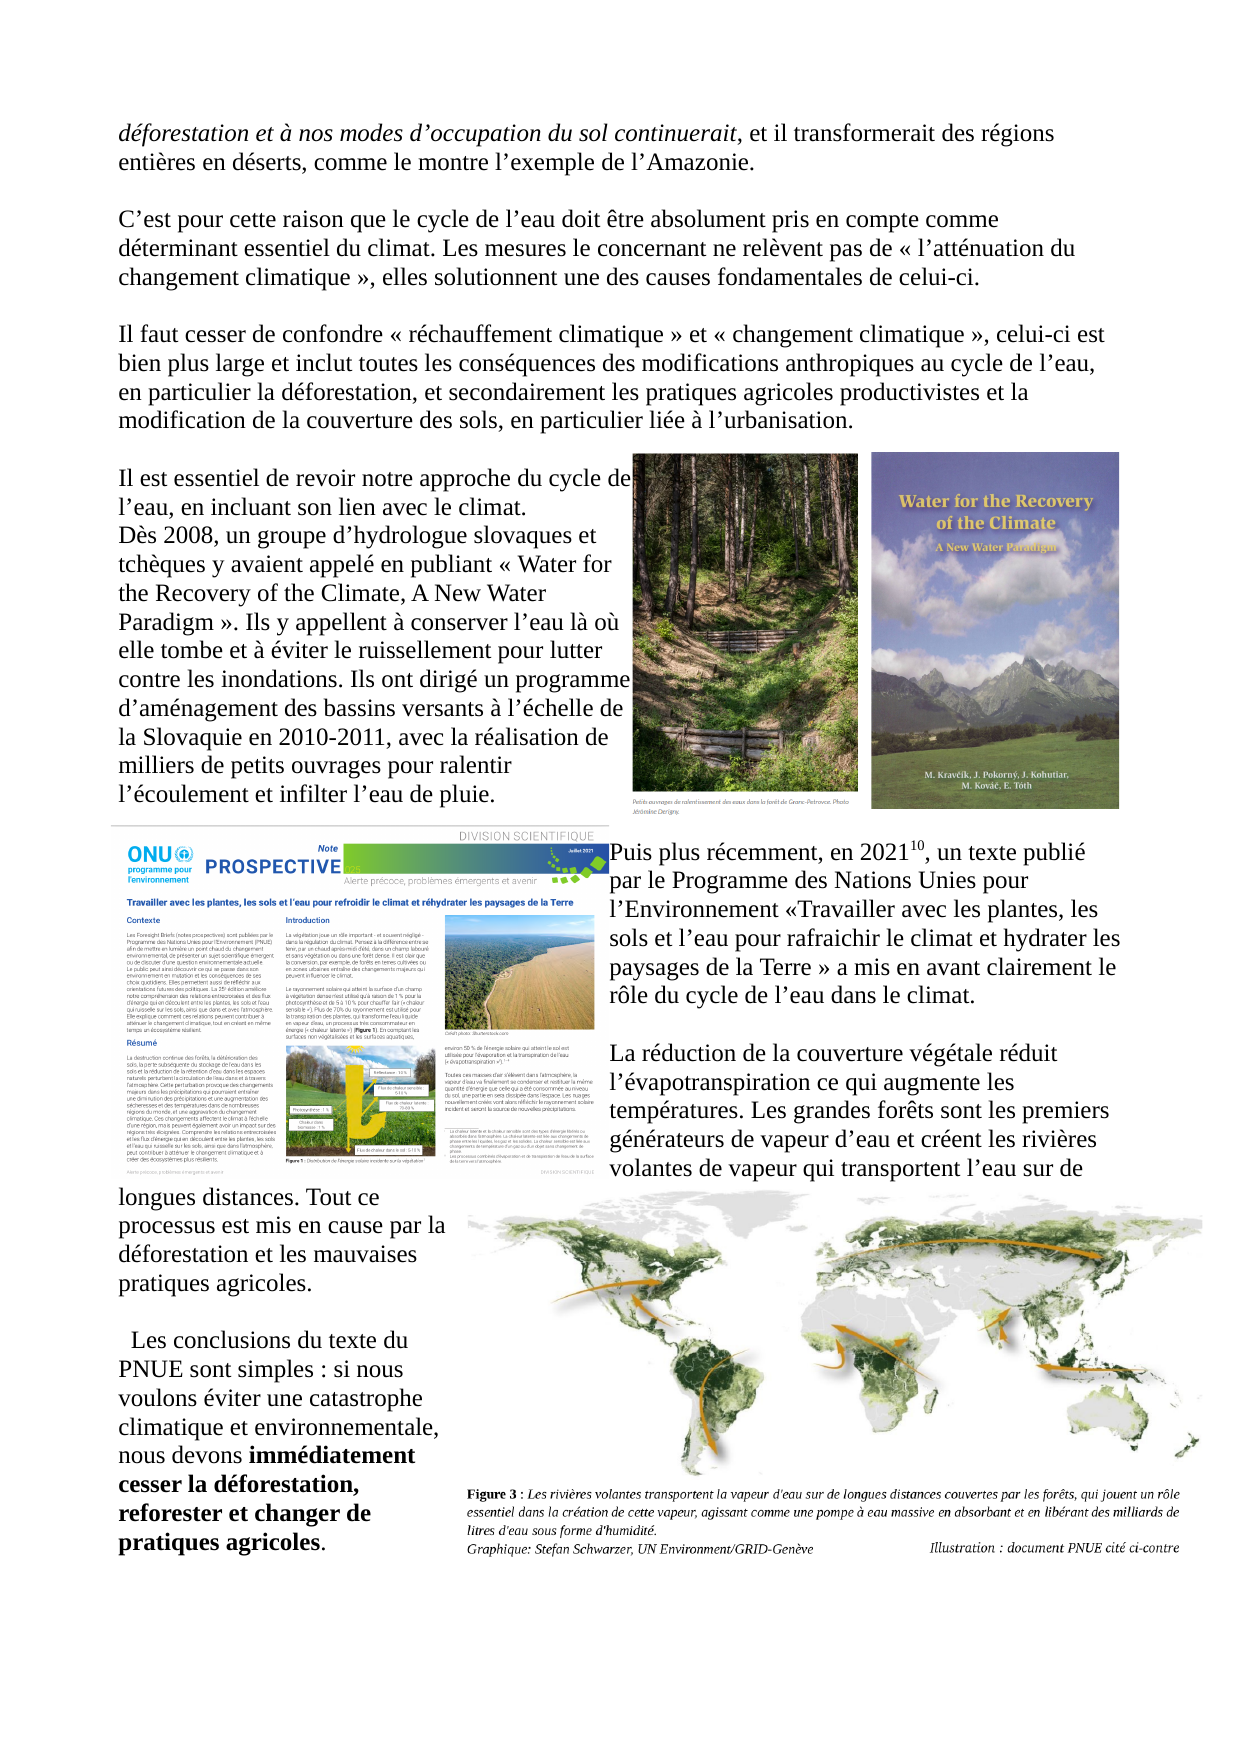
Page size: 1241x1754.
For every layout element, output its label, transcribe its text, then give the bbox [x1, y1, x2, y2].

picture [632, 452, 859, 819]
text C’est pour cette raison que le cycle de l’eau doit être absolument pris en compte comme déterminant essentiel du climat. Les mesures le concernant ne relèvent pas de « l’atténuation du changement climatique », elles solutionnent une des causes fondamentales de celui-ci. [118, 204, 1122, 291]
text Dès 2008, un groupe d’hydrologue slovaques et tchèques y avaient appelé en publiant « Water for the Recovery of the Climate, A New Water Paradigm ». Ils y appellent à conserver l’eau là où elle tombe et à éviter le ruissellement pour lutter contre les inondations. Ils ont dirigé un programme d’aménagement des bassins versants à l’échelle de la Slovaquie en 2010-2011, avec la réalisation de milliers de petits ouvrages pour ralentir l’écoulement et infilter l’eau de pluie. [118, 521, 632, 808]
picture [458, 1189, 1204, 1559]
picture [110, 825, 610, 1179]
text La réduction de la couverture végétale réduit l’évapotranspiration ce qui augmente les températures. Les grandes forêts sont les premiers générateurs de vapeur d’eau et créent les rivières volantes de vapeur qui transportent l’eau sur de longues distances. Tout ce processus est mis en cause par la déforestation et les mauvaises pratiques agricoles. [118, 1038, 1122, 1297]
text Puis plus récemment, en 2021, un texte publié par le Programme des Nations Unies pour l’Environnement «Travailler avec les plantes, les sols et l’eau pour rafraichir le climat et hydrater les paysages de la Terre » a mis en avant clairement le rôle du cycle de l’eau dans le climat. [610, 837, 1122, 1009]
text Il est essentiel de revoir notre approche du cycle de l’eau, en incluant son lien avec le climat. [118, 463, 632, 521]
text Il faut cesser de confondre « réchauffement climatique » et « changement climatique », celui-ci est bien plus large et inclut toutes les conséquences des modifications anthropiques au cycle de l’eau, en particulier la déforestation, et secondairement les pratiques agricoles productivistes et la modification de la couverture des sols, en particulier liée à l’urbanisation. [118, 319, 1122, 434]
text Les conclusions du texte du PNUE sont simples : si nous voulons éviter une catastrophe climatique et environnementale, nous devons immédiatement cesser la déforestation, reforester et changer de pratiques agricoles. [118, 1326, 458, 1556]
picture [871, 452, 1120, 809]
text déforestation et à nos modes d’occupation du sol continuerait, et il transformerait des régions entières en déserts, comme le montre l’exemple de l’Amazonie. [118, 118, 1122, 176]
